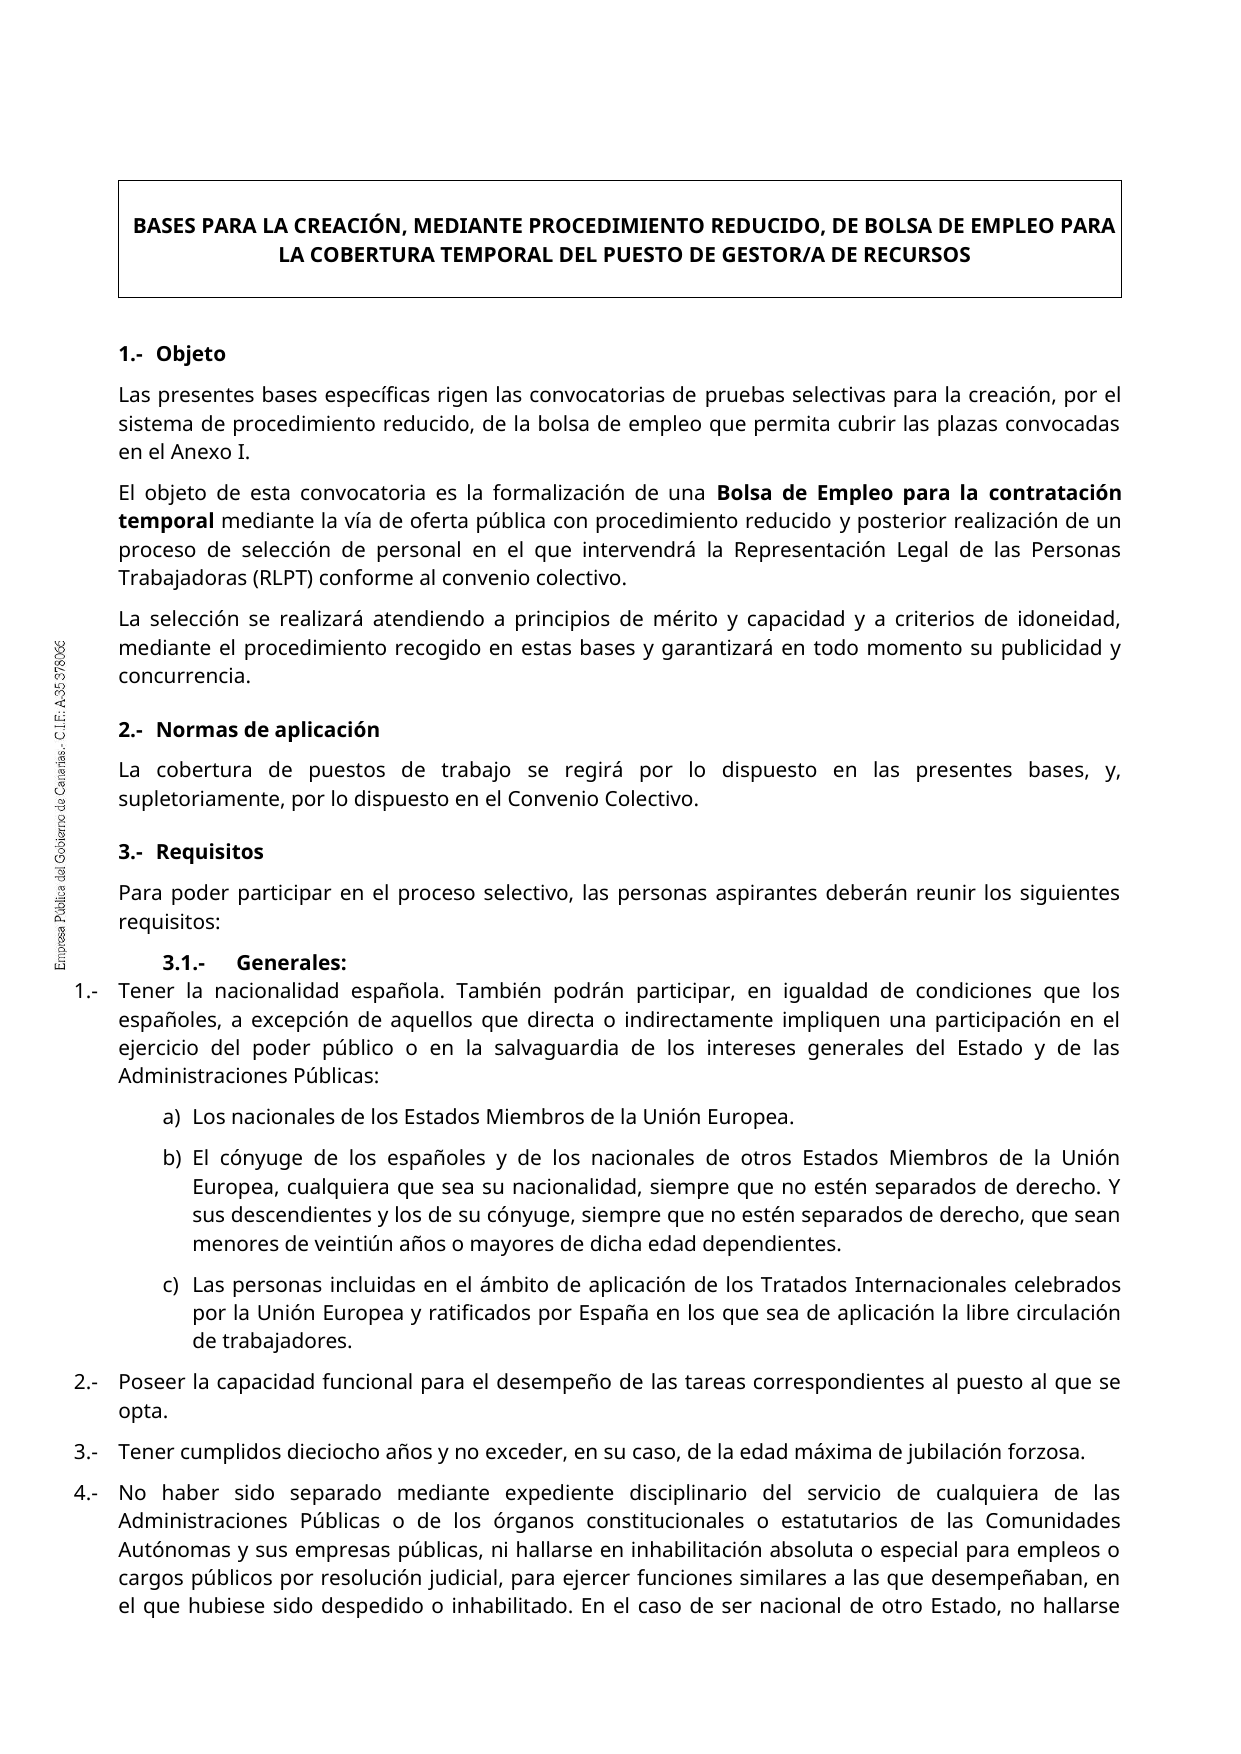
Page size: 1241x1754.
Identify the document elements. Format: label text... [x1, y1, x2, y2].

list Poseer la capacidad funcional para el desempeño de las tareas correspondientes al puesto al que se opta. [74, 1367, 1122, 1424]
text Las presentes bases específicas rigen las convocatorias de pruebas selectivas para la creación, por el sistema de procedimiento reducido, de la bolsa de empleo que permita cubrir las plazas convocadas en el Anexo I. [118, 380, 1122, 466]
subtitle Normas de aplicación [380, 715, 1122, 743]
list Los nacionales de los Estados Miembros de la Unión Europea. [162, 1102, 1122, 1131]
subtitle Generales: [347, 948, 1122, 976]
text La selección se realizará atendiendo a principios de mérito y capacidad y a criterios de idoneidad, mediante el procedimiento recogido en estas bases y garantizará en todo momento su publicidad y concurrencia. [118, 604, 1122, 690]
list Tener la nacionalidad española. También podrán participar, en igualdad de condiciones que los españoles, a excepción de aquellos que directa o indirectamente impliquen una participación en el ejercicio del poder público o en la salvaguardia de los intereses generales del Estado y de las Administraciones Públicas: [74, 976, 1122, 1090]
list Tener cumplidos dieciocho años y no exceder, en su caso, de la edad máxima de jubilación forzosa. [74, 1437, 1122, 1465]
text La cobertura de puestos de trabajo se regirá por lo dispuesto en las presentes bases, y, supletoriamente, por lo dispuesto en el Convenio Colectivo. [118, 756, 1122, 812]
subtitle Requisitos [118, 837, 1122, 866]
text BASES PARA LA CREACIÓN, MEDIANTE PROCEDIMIENTO REDUCIDO, DE BOLSA DE EMPLEO PARA LA COBERTURA TEMPORAL DEL PUESTO DE GESTOR/A DE RECURSOS [119, 208, 1121, 297]
text El objeto de esta convocatoria es la formalización de una Bolsa de Empleo para la contratación temporal mediante la vía de oferta pública con procedimiento reducido y posterior realización de un proceso de selección de personal en el que intervendrá la Representación Legal de las Personas Trabajadoras (RLPT) conforme al convenio colectivo. [118, 478, 1122, 592]
text Para poder participar en el proceso selectivo, las personas aspirantes deberán reunir los siguientes requisitos: [118, 878, 1122, 935]
list El cónyuge de los españoles y de los nacionales de otros Estados Miembros de la Unión Europea, cualquiera que sea su nacionalidad, siempre que no estén separados de derecho. Y sus descendientes y los de su cónyuge, siempre que no estén separados de derecho, que sean menores de veintiún años o mayores de dicha edad dependientes. [162, 1143, 1122, 1257]
list No haber sido separado mediante expediente disciplinario del servicio de cualquiera de las Administraciones Públicas o de los órganos constitucionales o estatutarios de las Comunidades Autónomas y sus empresas públicas, ni hallarse en inhabilitación absoluta o especial para empleos o cargos públicos por resolución judicial, para ejercer funciones similares a las que desempeñaban, en el que hubiese sido despedido o inhabilitado. En el caso de ser nacional de otro Estado, no hallarse [74, 1478, 1122, 1620]
subtitle Objeto [226, 339, 1122, 368]
list Las personas incluidas en el ámbito de aplicación de los Tratados Internacionales celebrados por la Unión Europea y ratificados por España en los que sea de aplicación la libre circulación de trabajadores. [162, 1270, 1122, 1355]
